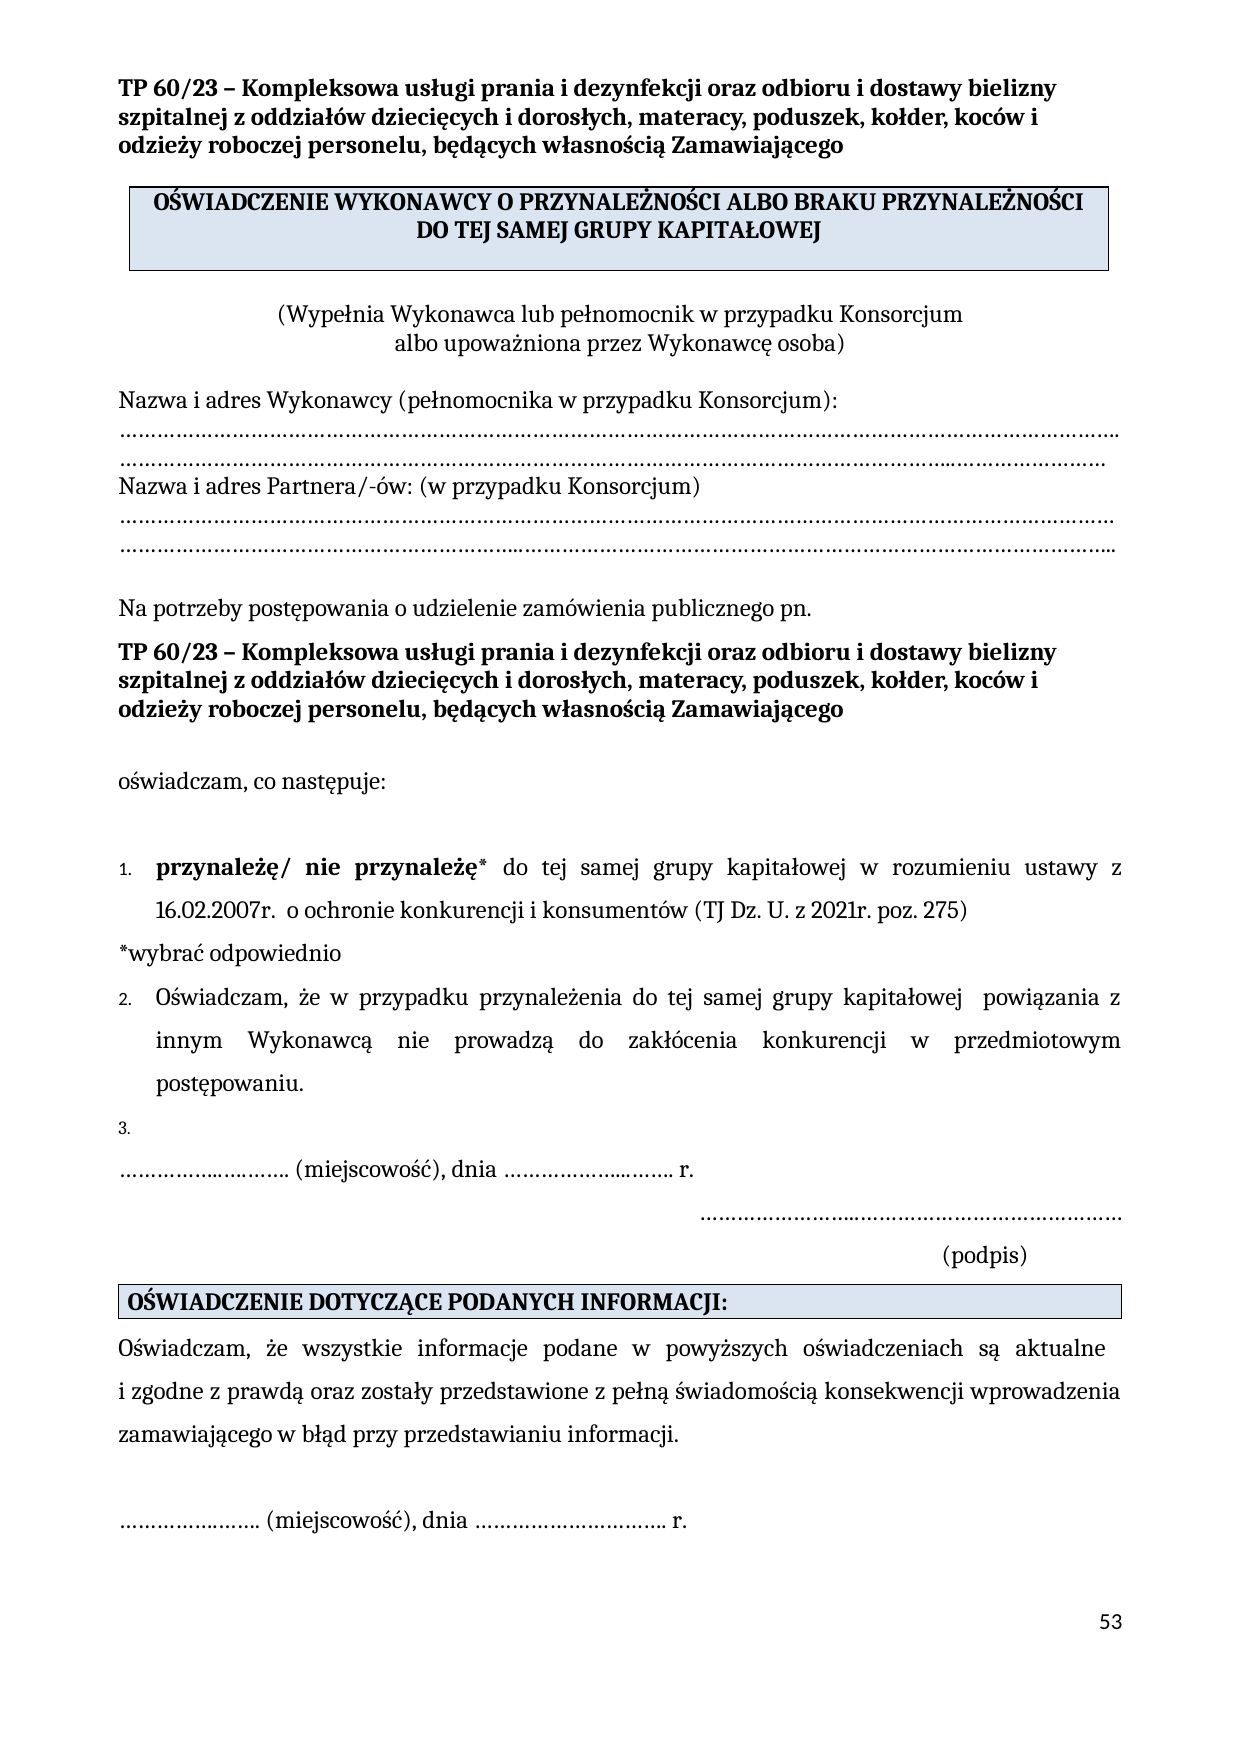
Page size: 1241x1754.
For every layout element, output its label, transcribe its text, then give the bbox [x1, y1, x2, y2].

text …………………………………………………………………………………………………………………………………………… [118, 501, 1122, 530]
text …………….……. (miejscowość), dnia …………………………. r. [118, 1506, 1122, 1535]
text OŚWIADCZENIE DOTYCZĄCE PODANYCH INFORMACJI: [119, 1285, 1121, 1318]
text albo upoważniona przez Wykonawcę osoba) [118, 328, 1122, 357]
text oświadczam, co następuje: [118, 767, 1123, 796]
text Na potrzeby postępowania o udzielenie zamówienia publicznego pn. [118, 594, 1122, 623]
text ……………………..…………………………………… [118, 1198, 1122, 1227]
text Oświadczam, że wszystkie informacje podane w powyższych oświadczeniach są aktualne i zgodne z prawdą oraz zostały przedstawione z pełną świadomością konsekwencji wprowadzenia zamawiającego w błąd przy przedstawianiu informacji. [118, 1334, 1122, 1449]
table_header oświadczenie Wykonawcy o przynależności albo braku przynależności do tej samej grupy kapitałowej [130, 188, 1108, 270]
text (Wypełnia Wykonawca lub pełnomocnik w przypadku Konsorcjum [118, 300, 1122, 328]
list Oświadczam, że w przypadku przynależenia do tej samej grupy kapitałowej powiązania z innym Wykonawcą nie prowadzą do zakłócenia konkurencji w przedmiotowym postępowaniu. [118, 982, 1122, 1097]
text (podpis) [708, 1241, 1122, 1270]
text ……………..….……. (miejscowość), dnia ………………...……. r. [118, 1155, 1122, 1184]
text ……………………………………………………………………………………………………………………..…………………… [118, 443, 1122, 472]
text Nazwa i adres Partnera/-ów: (w przypadku Konsorcjum) [118, 472, 1122, 501]
text TP 60/23 – Kompleksowa usługi prania i dezynfekcji oraz odbioru i dostawy bielizny szpitalnej z oddziałów dziecięcych i dorosłych, materacy, poduszek, kołder, koców i odzieży roboczej personelu, będących własnością Zamawiającego [118, 637, 1122, 724]
text Nazwa i adres Wykonawcy (pełnomocnika w przypadku Konsorcjum): [118, 386, 1122, 415]
list przynależę/ nie przynależę* do tej samej grupy kapitałowej w rozumieniu ustawy z 16.02.2007r. o ochronie konkurencji i konsumentów (TJ Dz. U. z 2021r. poz. 275) [118, 853, 1122, 925]
text ………………………………………………………..………………………………………………………………………………….. [118, 530, 1122, 558]
text ……………………………………………………………………………………………………………………………………………. [118, 415, 1122, 443]
text *wybrać odpowiednio [118, 939, 1122, 968]
